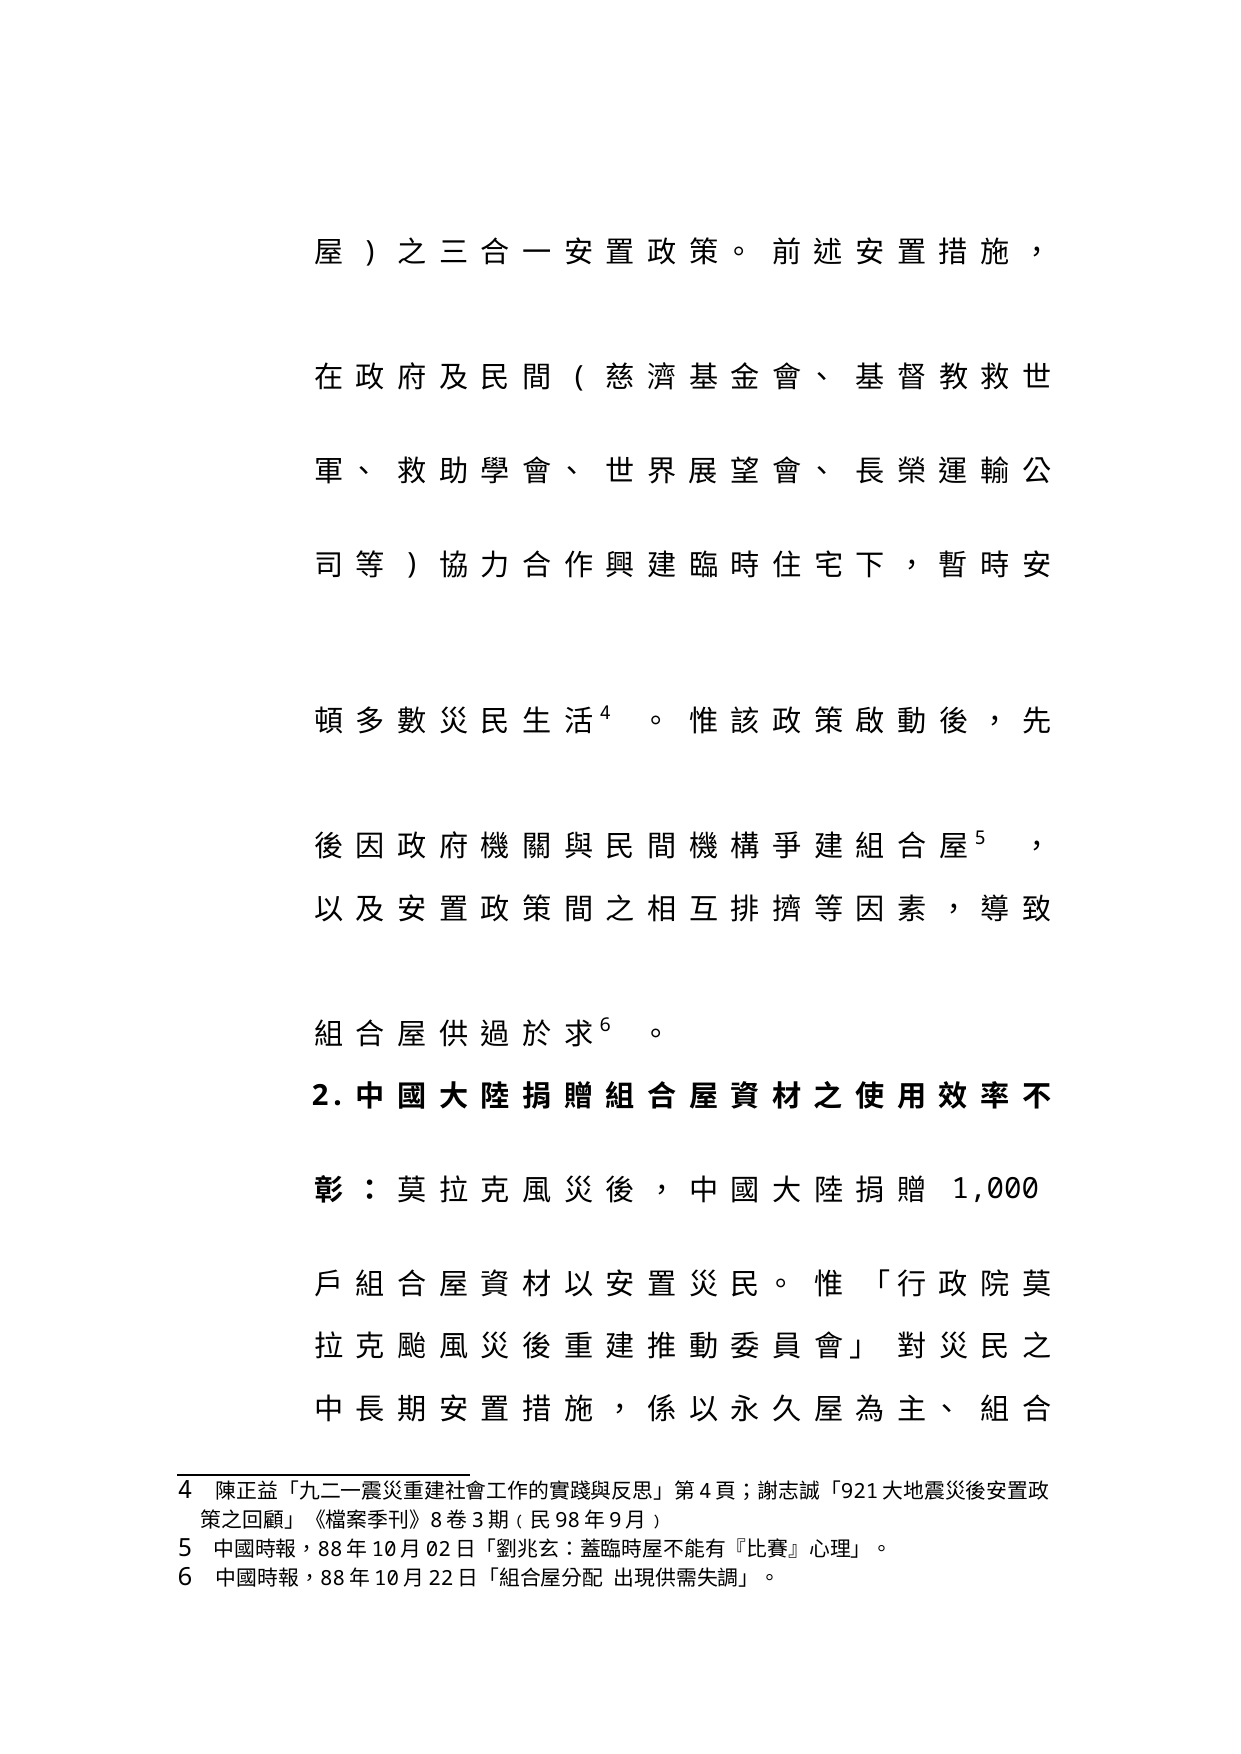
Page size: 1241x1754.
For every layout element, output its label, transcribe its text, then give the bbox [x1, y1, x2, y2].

text 陳正益「九二一震災重建社會工作的實踐與反思」第4頁；謝志誠「921大地震災後安置政策之回顧」《檔案季刊》8卷3期﹙民98年9月﹚ [177, 1475, 1063, 1533]
text 中國時報，88年10月22日「組合屋分配 出現供需失調」。 [177, 1562, 1063, 1592]
text 中國時報，88年10月02日「劉兆玄：蓋臨時屋不能有『比賽』心理」。 [177, 1533, 1063, 1562]
text 屋)之三合一安置政策。前述安置措施，在政府及民間(慈濟基金會、基督教救世軍、救助學會、世界展望會、長榮運輸公司等)協力合作興建臨時住宅下，暫時安頓多數災民生活。惟該政策啟動後，先後因政府機關與民間機構爭建組合屋，以及安置政策間之相互排擠等因素，導致組合屋供過於求。 [271, 177, 1058, 1052]
text 2.中國大陸捐贈組合屋資材之使用效率不彰：莫拉克風災後，中國大陸捐贈1,000戶組合屋資材以安置災民。惟「行政院莫拉克颱風災後重建推動委員會」對災民之中長期安置措施，係以永久屋為主、組合屋為輔，故此捐贈之組合屋資材，實際用於安置災民者僅226戶，其餘資材則供作：(1)災區臨時校舍、辦公廳舍、其他公共設施需求及臨時避難屋154戶、(2)其他災害使用62戶、(3)內政部運用於備災及供各縣市政府、慈善團體做公務、公益使用，共計558戶(其中已提供政府機關474戶、紅十字總會84戶，並於105年2月全數提領完畢)。顯示我國政府接受中國大陸組合屋捐贈資源中，有近5成以上未於第一時間用於安置災民，而延宕至105年2月始分配完畢，捐贈資源之使用效率欠佳。 [271, 1052, 1058, 1427]
